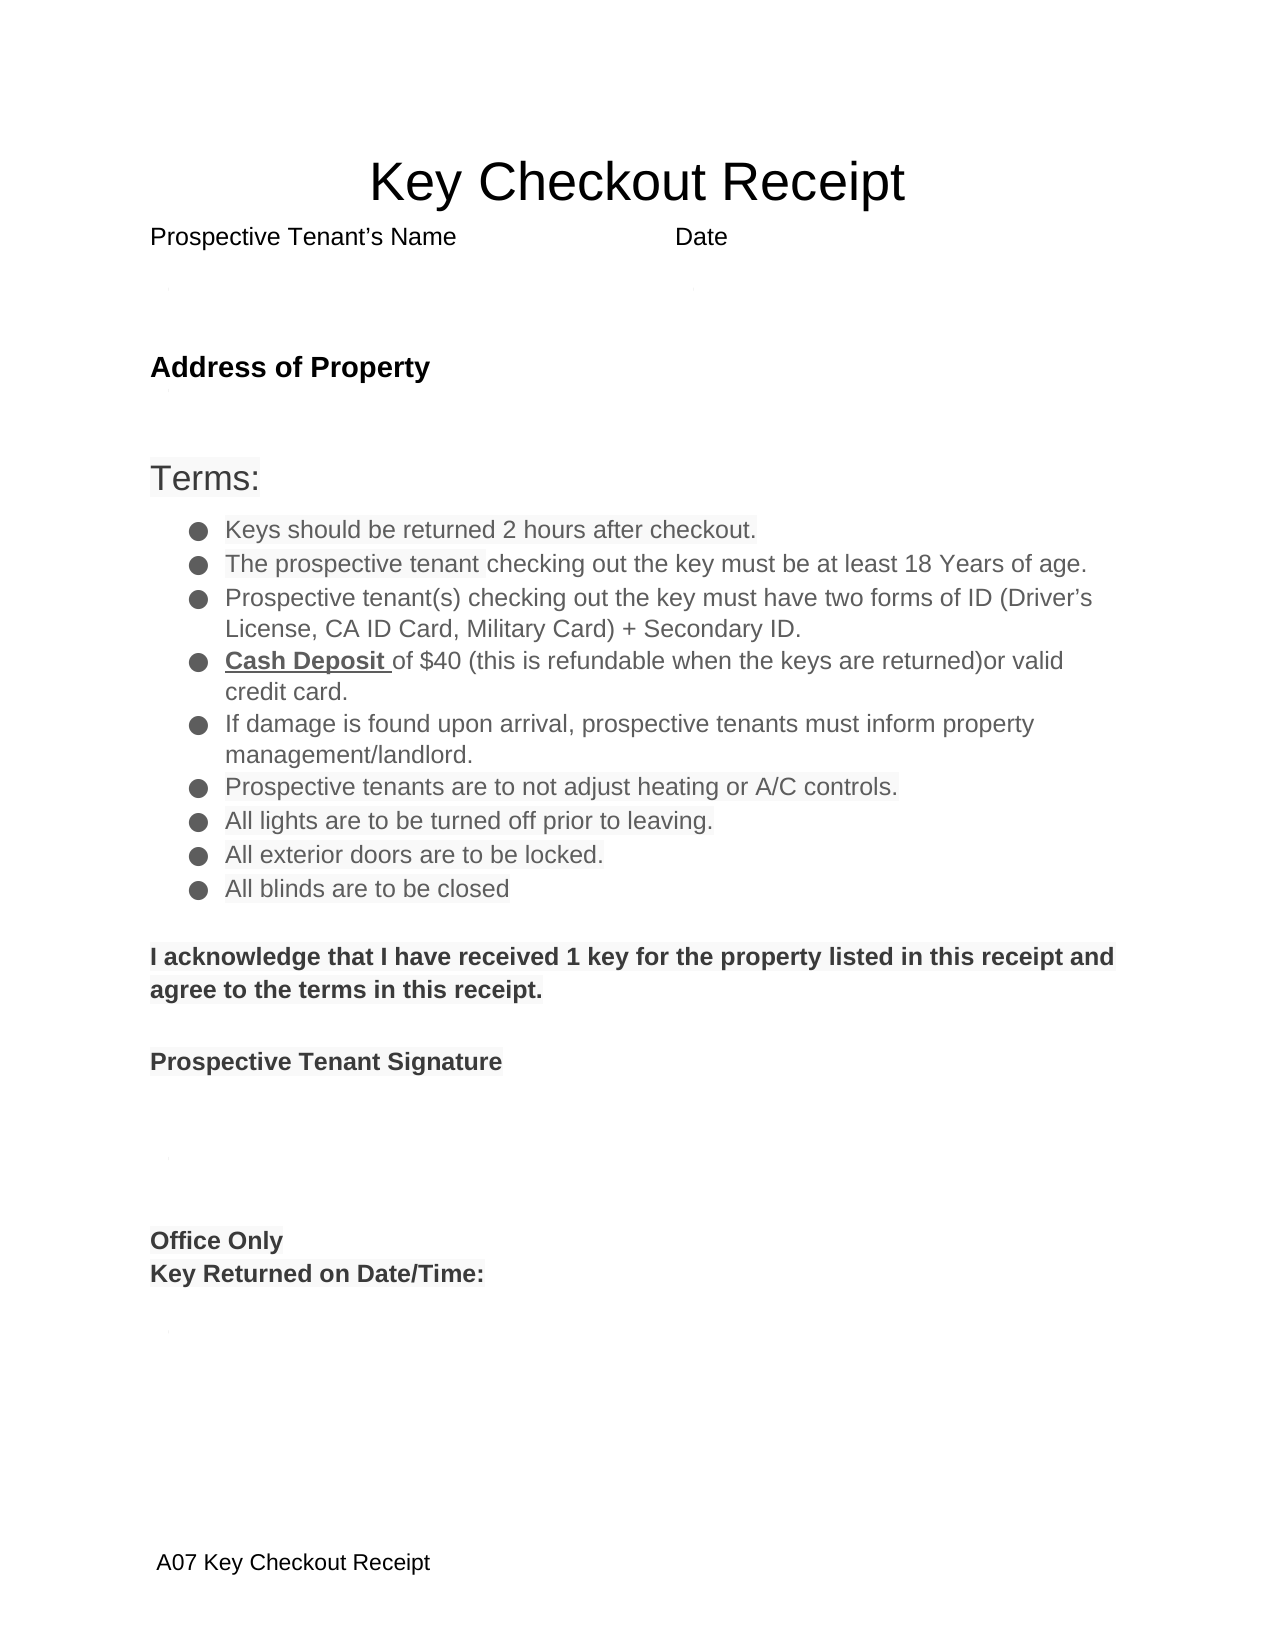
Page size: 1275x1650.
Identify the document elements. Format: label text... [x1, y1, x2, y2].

list The prospective tenant checking out the key must be at least 18 Years of age. [187, 546, 1125, 580]
list If damage is found upon arrival, prospective tenants must inform property management/landlord. [187, 706, 1125, 768]
list All exterior doors are to be locked. [187, 837, 1125, 871]
text Key Checkout Receipt [150, 150, 1125, 212]
subtitle Terms: [150, 454, 1125, 499]
list Prospective tenant(s) checking out the key must have two forms of ID (Driver’s License, CA ID Card, Military Card) + Secondary ID. [187, 580, 1125, 643]
text I acknowledge that I have received 1 key for the property listed in this receipt and agree to the terms in this receipt. [150, 942, 1125, 1004]
list Cash Deposit of $40 (this is refundable when the keys are returned)or valid credit card. [187, 643, 1125, 706]
text Office Only [150, 1226, 1125, 1254]
list Prospective tenants are to not adjust heating or A/C controls. [187, 768, 1125, 803]
list All lights are to be turned off prior to leaving. [187, 803, 1125, 837]
list Keys should be returned 2 hours after checkout. [187, 512, 1125, 546]
list All blinds are to be closed [187, 871, 1125, 905]
text Key Returned on Date/Time: [150, 1259, 1125, 1287]
text Prospective Tenant’s Name [150, 222, 600, 250]
text Address of Property [150, 350, 1125, 384]
text Date [675, 222, 1125, 250]
text Prospective Tenant Signature [150, 1047, 1125, 1076]
